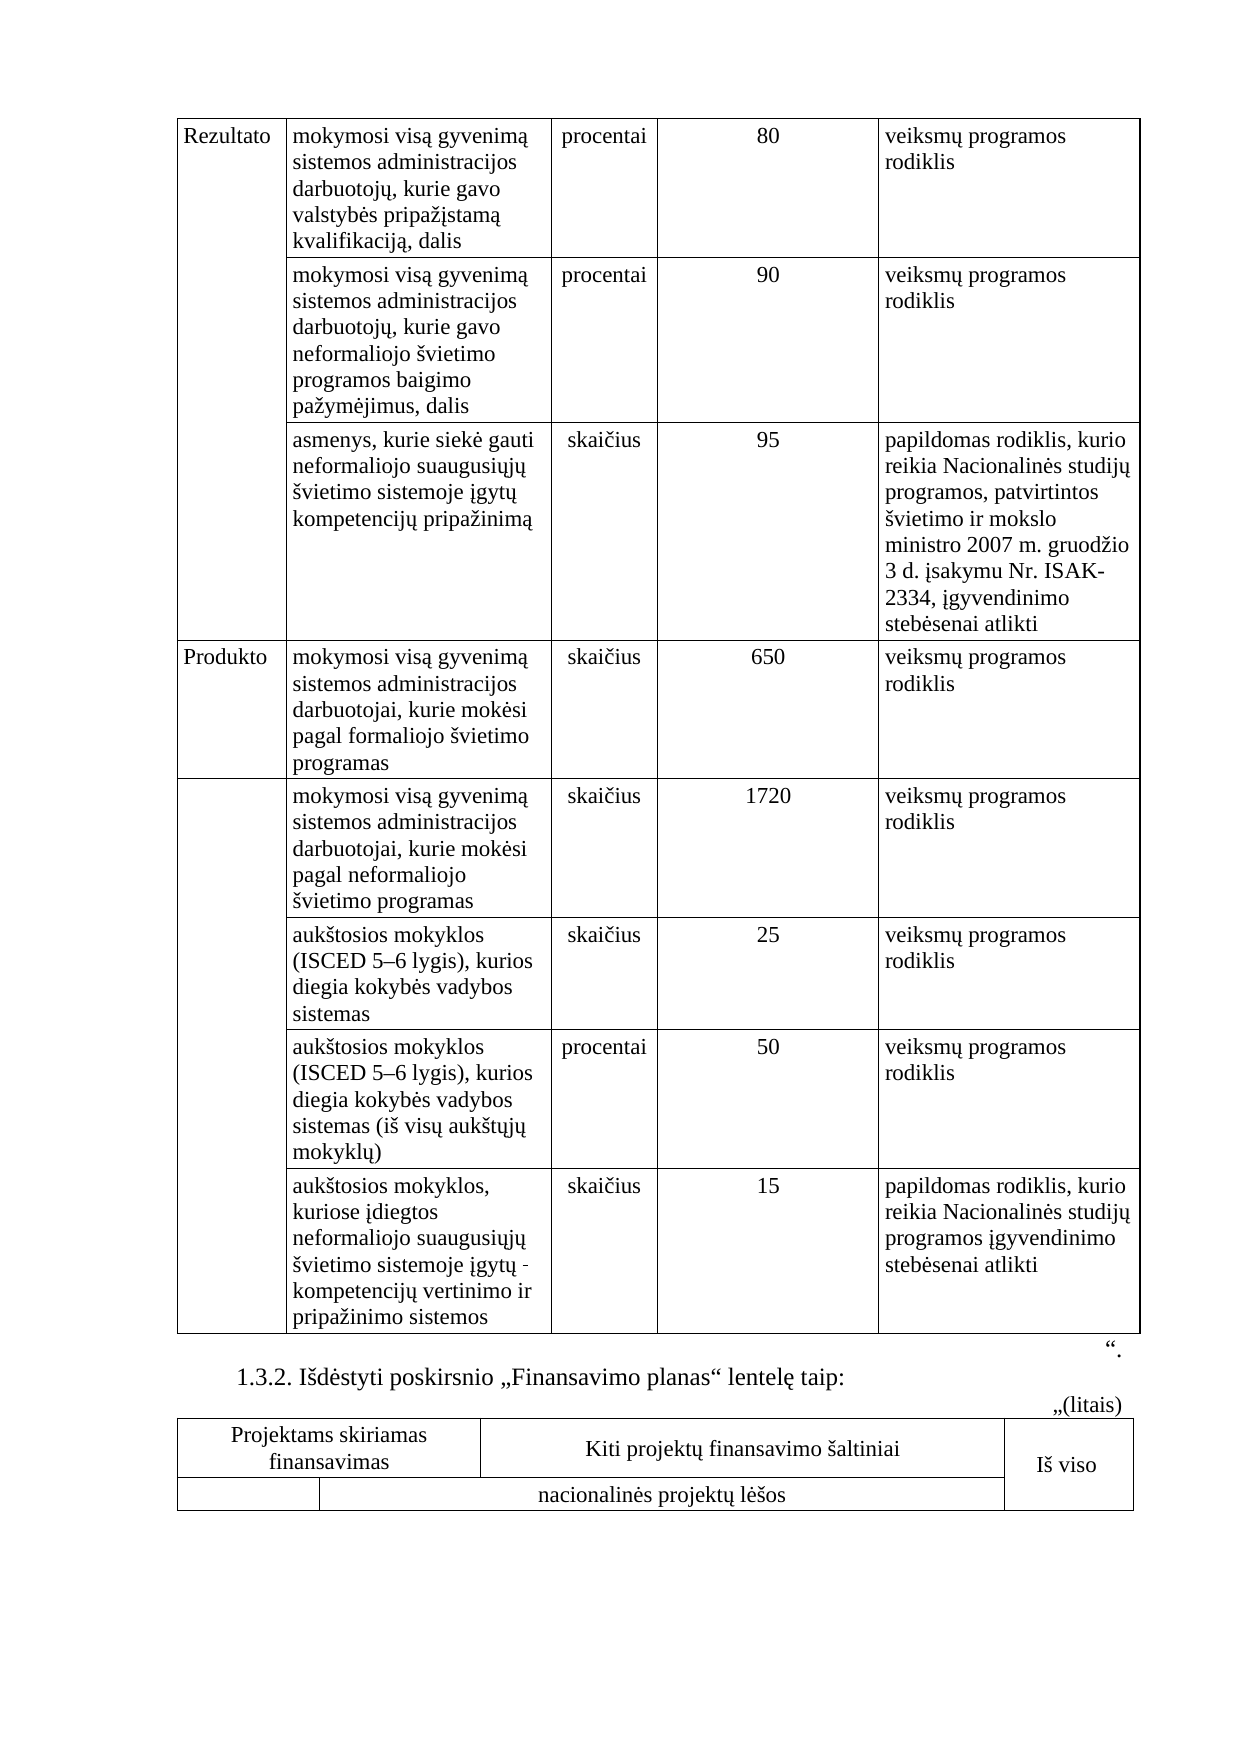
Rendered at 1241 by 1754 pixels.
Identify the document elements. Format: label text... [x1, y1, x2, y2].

table_cell aukštosios mokyklos, kuriose įdiegtos neformaliojo suaugusiųjų švietimo sistemoje įgytų kompetencijų vertinimo ir pripažinimo sistemos [287, 1169, 551, 1333]
table_cell mokymosi visą gyvenimą sistemos administracijos darbuotojų, kurie gavo valstybės pripažįstamą kvalifikaciją, dalis [287, 119, 551, 257]
table_cell 50 [658, 1030, 878, 1168]
table_cell asmenys, kurie siekė gauti neformaliojo suaugusiųjų švietimo sistemoje įgytų kompetencijų pripažinimą [287, 423, 551, 639]
table_cell veiksmų programos rodiklis [879, 119, 1139, 257]
table_cell skaičius [552, 779, 657, 917]
table_cell 650 [658, 641, 878, 778]
table_cell skaičius [552, 1169, 657, 1333]
table_cell procentai [552, 258, 657, 422]
text „(litais) [177, 1391, 1122, 1418]
table_cell aukštosios mokyklos (ISCED 5–6 lygis), kurios diegia kokybės vadybos sistemas (iš visų aukštųjų mokyklų) [287, 1030, 551, 1168]
table_cell mokymosi visą gyvenimą sistemos administracijos darbuotojų, kurie gavo neformaliojo švietimo programos baigimo pažymėjimus, dalis [287, 258, 551, 422]
table_cell 1720 [658, 779, 878, 917]
table_cell aukštosios mokyklos (ISCED 5–6 lygis), kurios diegia kokybės vadybos sistemas [287, 918, 551, 1029]
table_cell veiksmų programos rodiklis [879, 918, 1139, 1029]
table_cell [178, 779, 286, 1333]
table_cell procentai [552, 1030, 657, 1168]
table_cell nacionalinės projektų lėšos [320, 1478, 1004, 1510]
table_cell Rezultato [178, 119, 286, 639]
text “. [177, 1334, 1122, 1362]
table_header Iš viso [1005, 1419, 1133, 1510]
table_cell 25 [658, 918, 878, 1029]
table_cell Produkto [178, 641, 286, 778]
table_cell 80 [658, 119, 878, 257]
table_cell 95 [658, 423, 878, 639]
table_cell skaičius [552, 918, 657, 1029]
table_cell [178, 1478, 319, 1510]
text 1.3.2. Išdėstyti poskirsnio „Finansavimo planas“ lentelę taip: [177, 1362, 1122, 1391]
table_header Kiti projektų finansavimo šaltiniai [481, 1419, 1004, 1477]
table_cell skaičius [552, 641, 657, 778]
table_cell veiksmų programos rodiklis [879, 779, 1139, 917]
table_cell mokymosi visą gyvenimą sistemos administracijos darbuotojai, kurie mokėsi pagal formaliojo švietimo programas [287, 641, 551, 778]
table_cell mokymosi visą gyvenimą sistemos administracijos darbuotojai, kurie mokėsi pagal neformaliojo švietimo programas [287, 779, 551, 917]
table_cell 90 [658, 258, 878, 422]
table_cell veiksmų programos rodiklis [879, 1030, 1139, 1168]
table_cell veiksmų programos rodiklis [879, 258, 1139, 422]
table_cell 15 [658, 1169, 878, 1333]
table_header Projektams skiriamas finansavimas [178, 1419, 480, 1477]
table_cell procentai [552, 119, 657, 257]
table_cell papildomas rodiklis, kurio reikia Nacionalinės studijų programos, patvirtintos švietimo ir mokslo ministro 2007 m. gruodžio 3 d. įsakymu Nr. ISAK-2334, įgyvendinimo stebėsenai atlikti [879, 423, 1139, 639]
table_cell veiksmų programos rodiklis [879, 641, 1139, 778]
table_cell papildomas rodiklis, kurio reikia Nacionalinės studijų programos įgyvendinimo stebėsenai atlikti [879, 1169, 1139, 1333]
table_cell skaičius [552, 423, 657, 639]
